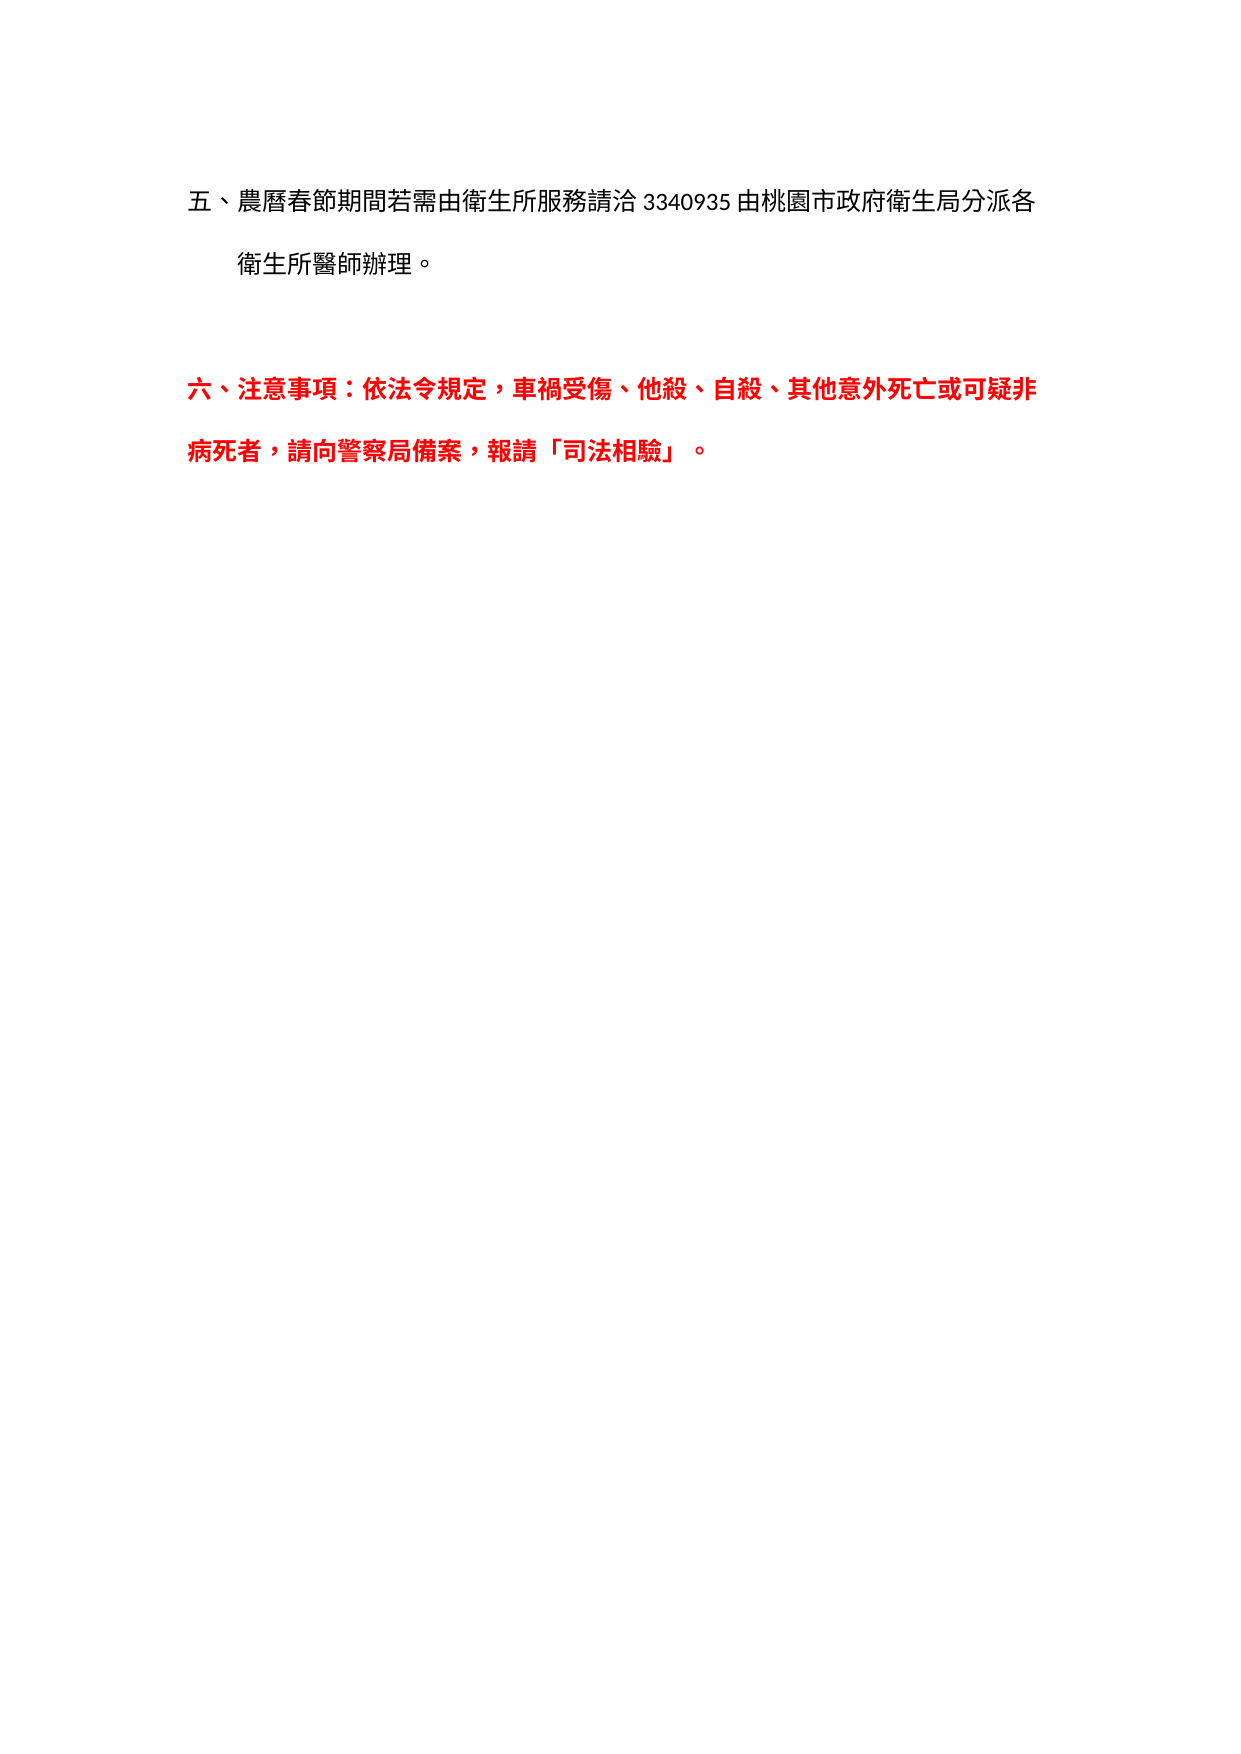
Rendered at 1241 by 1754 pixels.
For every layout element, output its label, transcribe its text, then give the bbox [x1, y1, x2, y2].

text 五、農曆春節期間若需由衛生所服務請洽3340935由桃園市政府衛生局分派各衛生所醫師辦理。 [187, 158, 1053, 283]
text 六、注意事項：依法令規定，車禍受傷、他殺、自殺、其他意外死亡或可疑非病死者，請向警察局備案，報請「司法相驗」。 [187, 346, 1053, 471]
